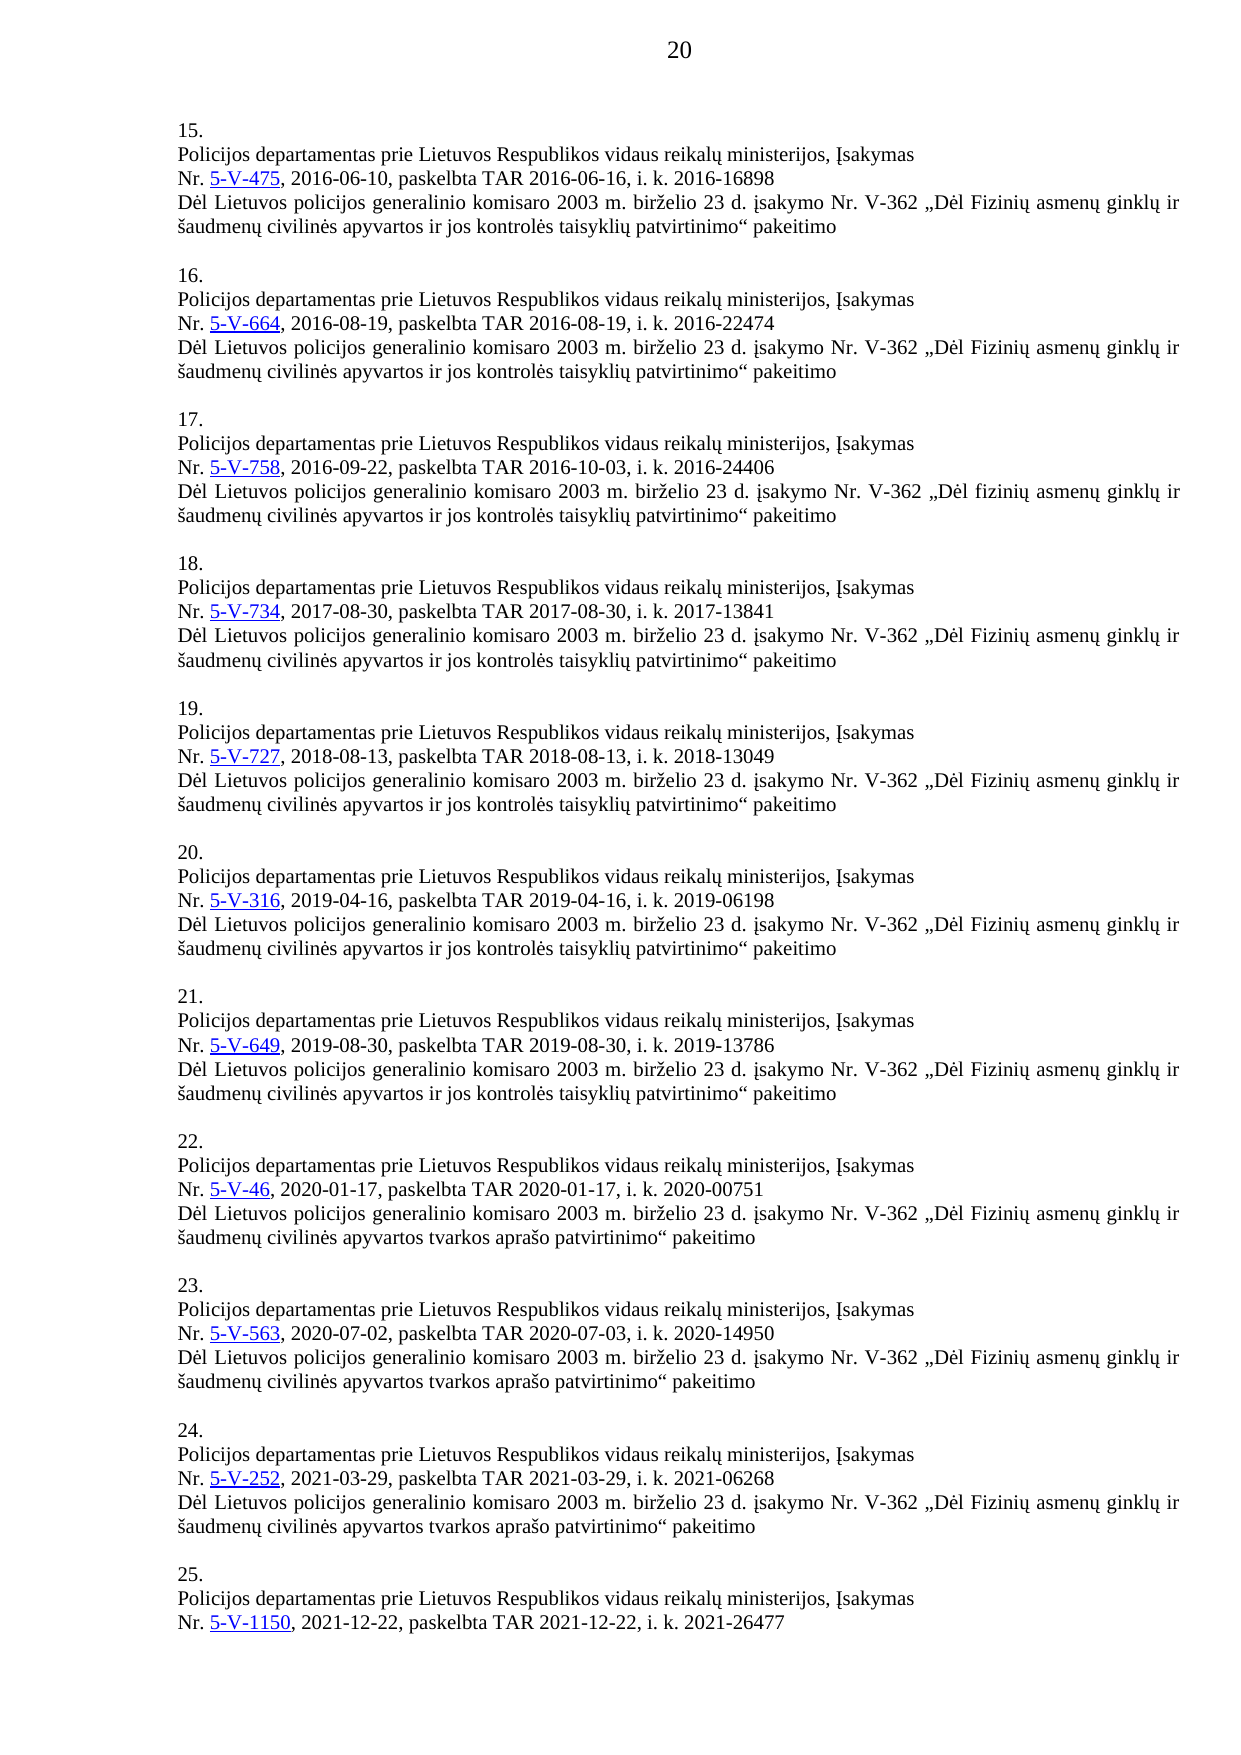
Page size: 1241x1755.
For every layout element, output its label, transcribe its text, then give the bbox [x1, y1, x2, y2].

text Nr. 5-V-758, 2016-09-22, paskelbta TAR 2016-10-03, i. k. 2016-24406 [177, 455, 1181, 479]
text Nr. 5-V-316, 2019-04-16, paskelbta TAR 2019-04-16, i. k. 2019-06198 [177, 888, 1181, 912]
text Dėl Lietuvos policijos generalinio komisaro 2003 m. birželio 23 d. įsakymo Nr. V-362 „Dėl Fizinių asmenų ginklų ir šaudmenų civilinės apyvartos ir jos kontrolės taisyklių patvirtinimo“ pakeitimo [177, 912, 1181, 960]
text 17. [177, 407, 1181, 431]
text Nr. 5-V-734, 2017-08-30, paskelbta TAR 2017-08-30, i. k. 2017-13841 [177, 599, 1181, 623]
text Dėl Lietuvos policijos generalinio komisaro 2003 m. birželio 23 d. įsakymo Nr. V-362 „Dėl Fizinių asmenų ginklų ir šaudmenų civilinės apyvartos tvarkos aprašo patvirtinimo“ pakeitimo [177, 1201, 1181, 1249]
text Nr. 5-V-1150, 2021-12-22, paskelbta TAR 2021-12-22, i. k. 2021-26477 [177, 1610, 1181, 1634]
text Nr. 5-V-46, 2020-01-17, paskelbta TAR 2020-01-17, i. k. 2020-00751 [177, 1177, 1181, 1201]
text Policijos departamentas prie Lietuvos Respublikos vidaus reikalų ministerijos, Įsakymas [177, 142, 1181, 166]
text Dėl Lietuvos policijos generalinio komisaro 2003 m. birželio 23 d. įsakymo Nr. V-362 „Dėl Fizinių asmenų ginklų ir šaudmenų civilinės apyvartos ir jos kontrolės taisyklių patvirtinimo“ pakeitimo [177, 1057, 1181, 1105]
text Nr. 5-V-727, 2018-08-13, paskelbta TAR 2018-08-13, i. k. 2018-13049 [177, 744, 1181, 768]
text Dėl Lietuvos policijos generalinio komisaro 2003 m. birželio 23 d. įsakymo Nr. V-362 „Dėl Fizinių asmenų ginklų ir šaudmenų civilinės apyvartos ir jos kontrolės taisyklių patvirtinimo“ pakeitimo [177, 623, 1181, 672]
text Policijos departamentas prie Lietuvos Respublikos vidaus reikalų ministerijos, Įsakymas [177, 1586, 1181, 1610]
text Dėl Lietuvos policijos generalinio komisaro 2003 m. birželio 23 d. įsakymo Nr. V-362 „Dėl Fizinių asmenų ginklų ir šaudmenų civilinės apyvartos ir jos kontrolės taisyklių patvirtinimo“ pakeitimo [177, 190, 1181, 238]
text Dėl Lietuvos policijos generalinio komisaro 2003 m. birželio 23 d. įsakymo Nr. V-362 „Dėl Fizinių asmenų ginklų ir šaudmenų civilinės apyvartos ir jos kontrolės taisyklių patvirtinimo“ pakeitimo [177, 335, 1181, 383]
text Nr. 5-V-563, 2020-07-02, paskelbta TAR 2020-07-03, i. k. 2020-14950 [177, 1321, 1181, 1345]
text Policijos departamentas prie Lietuvos Respublikos vidaus reikalų ministerijos, Įsakymas [177, 431, 1181, 455]
text Policijos departamentas prie Lietuvos Respublikos vidaus reikalų ministerijos, Įsakymas [177, 720, 1181, 744]
text Dėl Lietuvos policijos generalinio komisaro 2003 m. birželio 23 d. įsakymo Nr. V-362 „Dėl Fizinių asmenų ginklų ir šaudmenų civilinės apyvartos tvarkos aprašo patvirtinimo“ pakeitimo [177, 1490, 1181, 1538]
text Dėl Lietuvos policijos generalinio komisaro 2003 m. birželio 23 d. įsakymo Nr. V-362 „Dėl Fizinių asmenų ginklų ir šaudmenų civilinės apyvartos ir jos kontrolės taisyklių patvirtinimo“ pakeitimo [177, 768, 1181, 816]
text Policijos departamentas prie Lietuvos Respublikos vidaus reikalų ministerijos, Įsakymas [177, 1442, 1181, 1466]
text Dėl Lietuvos policijos generalinio komisaro 2003 m. birželio 23 d. įsakymo Nr. V-362 „Dėl fizinių asmenų ginklų ir šaudmenų civilinės apyvartos ir jos kontrolės taisyklių patvirtinimo“ pakeitimo [177, 479, 1181, 527]
text 18. [177, 551, 1181, 575]
text Policijos departamentas prie Lietuvos Respublikos vidaus reikalų ministerijos, Įsakymas [177, 1297, 1181, 1321]
text 20. [177, 840, 1181, 864]
text 19. [177, 696, 1181, 720]
text Dėl Lietuvos policijos generalinio komisaro 2003 m. birželio 23 d. įsakymo Nr. V-362 „Dėl Fizinių asmenų ginklų ir šaudmenų civilinės apyvartos tvarkos aprašo patvirtinimo“ pakeitimo [177, 1345, 1181, 1393]
text Policijos departamentas prie Lietuvos Respublikos vidaus reikalų ministerijos, Įsakymas [177, 287, 1181, 311]
text Policijos departamentas prie Lietuvos Respublikos vidaus reikalų ministerijos, Įsakymas [177, 1153, 1181, 1177]
text Nr. 5-V-664, 2016-08-19, paskelbta TAR 2016-08-19, i. k. 2016-22474 [177, 311, 1181, 335]
text Policijos departamentas prie Lietuvos Respublikos vidaus reikalų ministerijos, Įsakymas [177, 864, 1181, 888]
text 24. [177, 1417, 1181, 1442]
text Policijos departamentas prie Lietuvos Respublikos vidaus reikalų ministerijos, Įsakymas [177, 575, 1181, 599]
text 25. [177, 1562, 1181, 1586]
text Nr. 5-V-252, 2021-03-29, paskelbta TAR 2021-03-29, i. k. 2021-06268 [177, 1466, 1181, 1490]
text 22. [177, 1129, 1181, 1153]
text 16. [177, 262, 1181, 287]
text 23. [177, 1273, 1181, 1297]
text Policijos departamentas prie Lietuvos Respublikos vidaus reikalų ministerijos, Įsakymas [177, 1008, 1181, 1032]
text 15. [177, 118, 1181, 142]
text Nr. 5-V-475, 2016-06-10, paskelbta TAR 2016-06-16, i. k. 2016-16898 [177, 166, 1181, 190]
text 21. [177, 984, 1181, 1008]
text Nr. 5-V-649, 2019-08-30, paskelbta TAR 2019-08-30, i. k. 2019-13786 [177, 1032, 1181, 1057]
